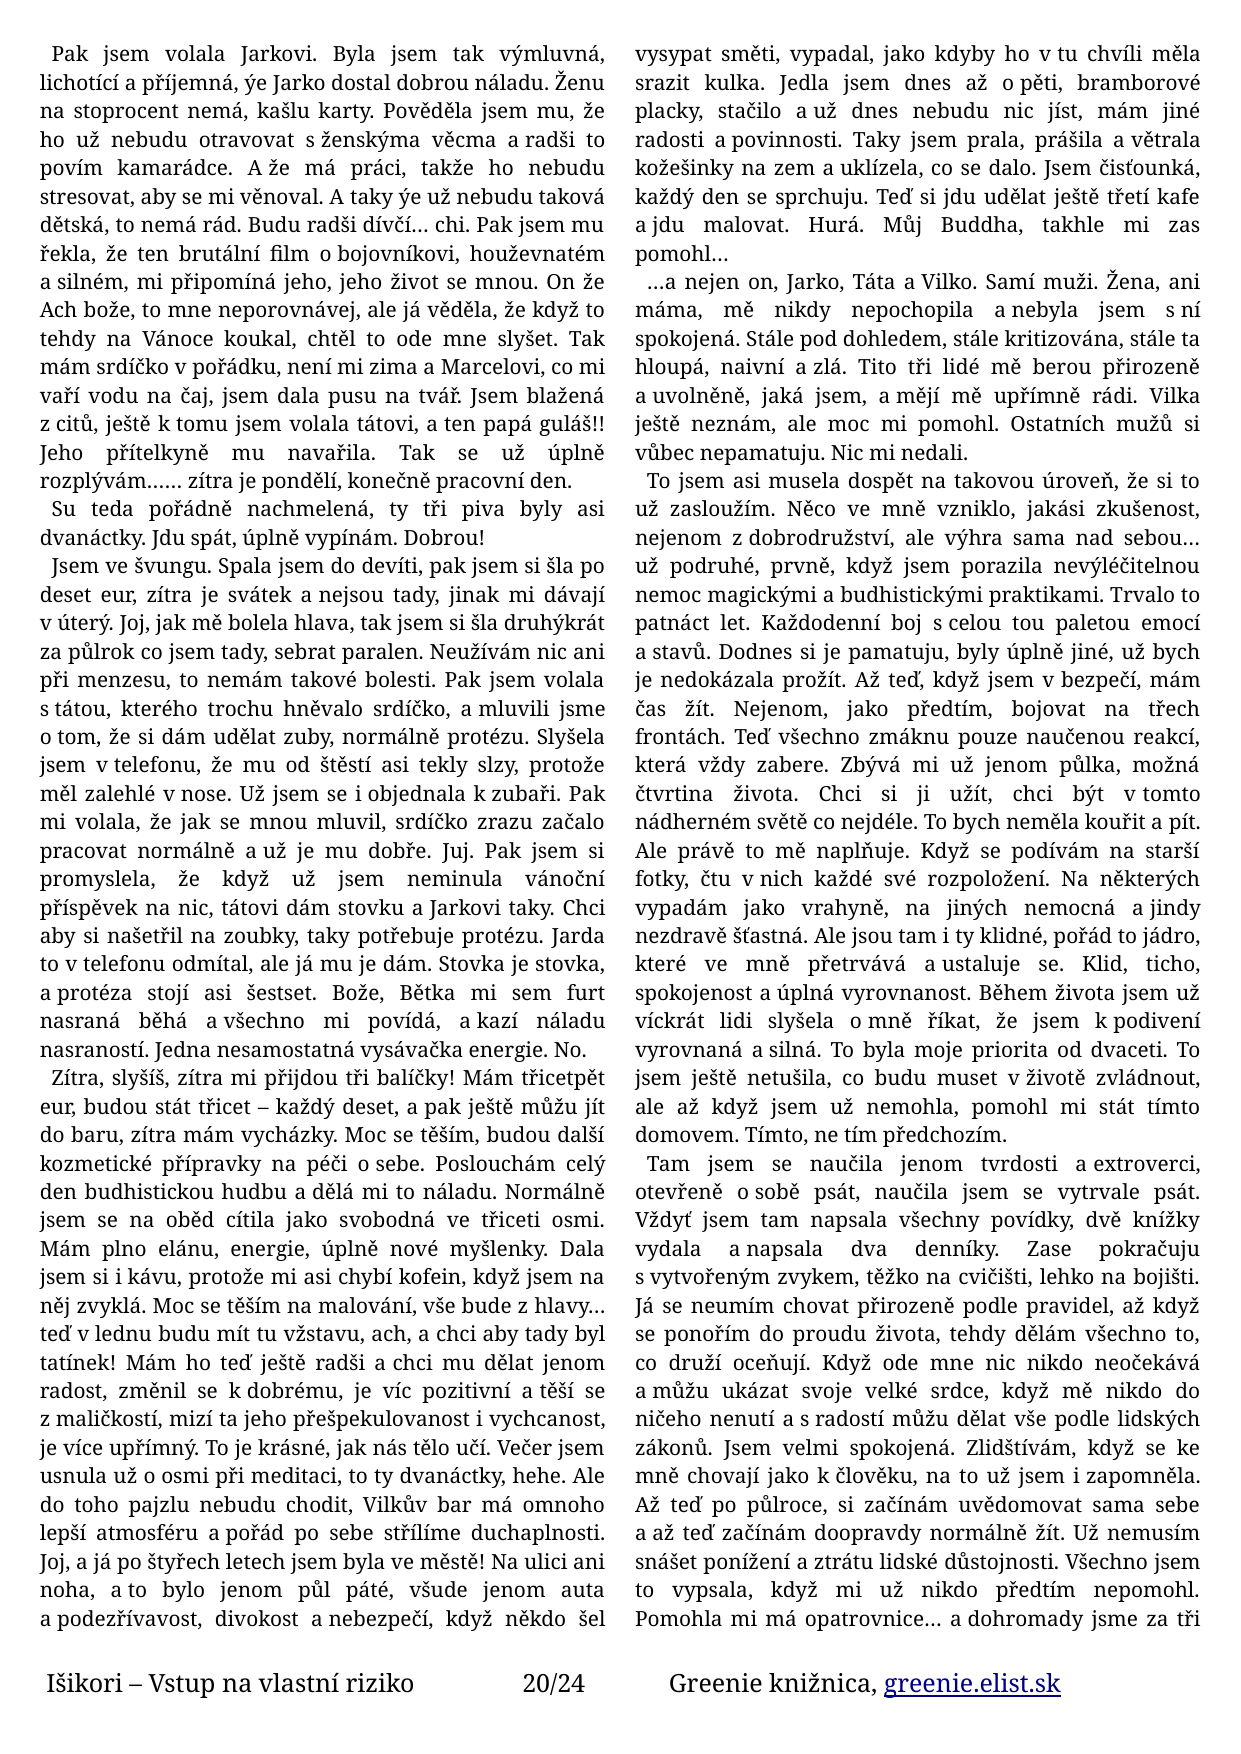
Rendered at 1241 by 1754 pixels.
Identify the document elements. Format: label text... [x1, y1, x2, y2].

text Su teda pořádně nachmelená, ty tři piva byly asi dvanáctky. Jdu spát, úplně vypínám. Dobrou! [39, 494, 605, 551]
text …a nejen on, Jarko, Táta a Vilko. Samí muži. Žena, ani máma, mě nikdy nepochopila a nebyla jsem s ní spokojená. Stále pod dohledem, stále kritizována, stále ta hloupá, naivní a zlá. Tito tři lidé mě berou přirozeně a uvolněně, jaká jsem, a mějí mě upřímně rádi. Vilka ještě neznám, ale moc mi pomohl. Ostatních mužů si vůbec nepamatuju. Nic mi nedali. [635, 267, 1201, 466]
text vysypat směti, vypadal, jako kdyby ho v tu chvíli měla srazit kulka. Jedla jsem dnes až o pěti, bramborové placky, stačilo a už dnes nebudu nic jíst, mám jiné radosti a povinnosti. Taky jsem prala, prášila a větrala kožešinky na zem a uklízela, co se dalo. Jsem čisťounká, každý den se sprchuju. Teď si jdu udělat ještě třetí kafe a jdu malovat. Hurá. Můj Buddha, takhle mi zas pomohl… [635, 39, 1201, 267]
text Jsem ve švungu. Spala jsem do devíti, pak jsem si šla po deset eur, zítra je svátek a nejsou tady, jinak mi dávají v úterý. Joj, jak mě bolela hlava, tak jsem si šla druhýkrát za půlrok co jsem tady, sebrat paralen. Neužívám nic ani při menzesu, to nemám takové bolesti. Pak jsem volala s tátou, kterého trochu hněvalo srdíčko, a mluvili jsme o tom, že si dám udělat zuby, normálně protézu. Slyšela jsem v telefonu, že mu od štěstí asi tekly slzy, protože měl zalehlé v nose. Už jsem se i objednala k zubaři. Pak mi volala, že jak se mnou mluvil, srdíčko zrazu začalo pracovat normálně a už je mu dobře. Juj. Pak jsem si promyslela, že když už jsem neminula vánoční příspěvek na nic, tátovi dám stovku a Jarkovi taky. Chci aby si našetřil na zoubky, taky potřebuje protézu. Jarda to v telefonu odmítal, ale já mu je dám. Stovka je stovka, a protéza stojí asi šestset. Bože, Bětka mi sem furt nasraná běhá a všechno mi povídá, a kazí náladu nasraností. Jedna nesamostatná vysávačka energie. No. [39, 551, 605, 1063]
text Pak jsem volala Jarkovi. Byla jsem tak výmluvná, lichotící a příjemná, ýe Jarko dostal dobrou náladu. Ženu na stoprocent nemá, kašlu karty. Pověděla jsem mu, že ho už nebudu otravovat s ženskýma věcma a radši to povím kamarádce. A že má práci, takže ho nebudu stresovat, aby se mi věnoval. A taky ýe už nebudu taková dětská, to nemá rád. Budu radši dívčí… chi. Pak jsem mu řekla, že ten brutální film o bojovníkovi, houževnatém a silném, mi připomíná jeho, jeho život se mnou. On že Ach bože, to mne neporovnávej, ale já věděla, že když to tehdy na Vánoce koukal, chtěl to ode mne slyšet. Tak mám srdíčko v pořádku, není mi zima a Marcelovi, co mi vaří vodu na čaj, jsem dala pusu na tvář. Jsem blažená z citů, ještě k tomu jsem volala tátovi, a ten papá guláš!! Jeho přítelkyně mu navařila. Tak se už úplně rozplývám…… zítra je pondělí, konečně pracovní den. [39, 39, 605, 494]
text To jsem asi musela dospět na takovou úroveň, že si to už zasloužím. Něco ve mně vzniklo, jakási zkušenost, nejenom z dobrodružství, ale výhra sama nad sebou… už podruhé, prvně, když jsem porazila nevýléčitelnou nemoc magickými a budhistickými praktikami. Trvalo to patnáct let. Každodenní boj s celou tou paletou emocí a stavů. Dodnes si je pamatuju, byly úplně jiné, už bych je nedokázala prožít. Až teď, když jsem v bezpečí, mám čas žít. Nejenom, jako předtím, bojovat na třech frontách. Teď všechno zmáknu pouze naučenou reakcí, která vždy zabere. Zbývá mi už jenom půlka, možná čtvrtina života. Chci si ji užít, chci být v tomto nádherném světě co nejdéle. To bych neměla kouřit a pít. Ale právě to mě naplňuje. Když se podívám na starší fotky, čtu v nich každé své rozpoložení. Na některých vypadám jako vrahyně, na jiných nemocná a jindy nezdravě šťastná. Ale jsou tam i ty klidné, pořád to jádro, které ve mně přetrvává a ustaluje se. Klid, ticho, spokojenost a úplná vyrovnanost. Během života jsem už víckrát lidi slyšela o mně říkat, že jsem k podivení vyrovnaná a silná. To byla moje priorita od dvaceti. To jsem ještě netušila, co budu muset v životě zvládnout, ale až když jsem už nemohla, pomohl mi stát tímto domovem. Tímto, ne tím předchozím. [635, 466, 1201, 1149]
text Zítra, slyšíš, zítra mi přijdou tři balíčky! Mám třicetpět eur, budou stát třicet – každý deset, a pak ještě můžu jít do baru, zítra mám vycházky. Moc se těším, budou další kozmetické přípravky na péči o sebe. Poslouchám celý den budhistickou hudbu a dělá mi to náladu. Normálně jsem se na oběd cítila jako svobodná ve třiceti osmi. Mám plno elánu, energie, úplně nové myšlenky. Dala jsem si i kávu, protože mi asi chybí kofein, když jsem na něj zvyklá. Moc se těším na malování, vše bude z hlavy… teď v lednu budu mít tu vžstavu, ach, a chci aby tady byl tatínek! Mám ho teď ještě radši a chci mu dělat jenom radost, změnil se k dobrému, je víc pozitivní a těší se z maličkostí, mizí ta jeho přešpekulovanost i vychcanost, je více upřímný. To je krásné, jak nás tělo učí. Večer jsem usnula už o osmi při meditaci, to ty dvanáctky, hehe. Ale do toho pajzlu nebudu chodit, Vilkův bar má omnoho lepší atmosféru a pořád po sebe střílíme duchaplnosti. Joj, a já po štyřech letech jsem byla ve městě! Na ulici ani noha, a to bylo jenom půl páté, všude jenom auta a podezřívavost, divokost a nebezpečí, když někdo šel [39, 1063, 605, 1632]
text Tam jsem se naučila jenom tvrdosti a extroverci, otevřeně o sobě psát, naučila jsem se vytrvale psát. Vždyť jsem tam napsala všechny povídky, dvě knížky vydala a napsala dva denníky. Zase pokračuju s vytvořeným zvykem, těžko na cvičišti, lehko na bojišti. Já se neumím chovat přirozeně podle pravidel, až když se ponořím do proudu života, tehdy dělám všechno to, co druží oceňují. Když ode mne nic nikdo neočekává a můžu ukázat svoje velké srdce, když mě nikdo do ničeho nenutí a s radostí můžu dělat vše podle lidských zákonů. Jsem velmi spokojená. Zlidštívám, když se ke mně chovají jako k člověku, na to už jsem i zapomněla. Až teď po půlroce, si začínám uvědomovat sama sebe a až teď začínám doopravdy normálně žít. Už nemusím snášet ponížení a ztrátu lidské důstojnosti. Všechno jsem to vypsala, když mi už nikdo předtím nepomohl. Pomohla mi má opatrovnice… a dohromady jsme za tři [635, 1149, 1201, 1632]
